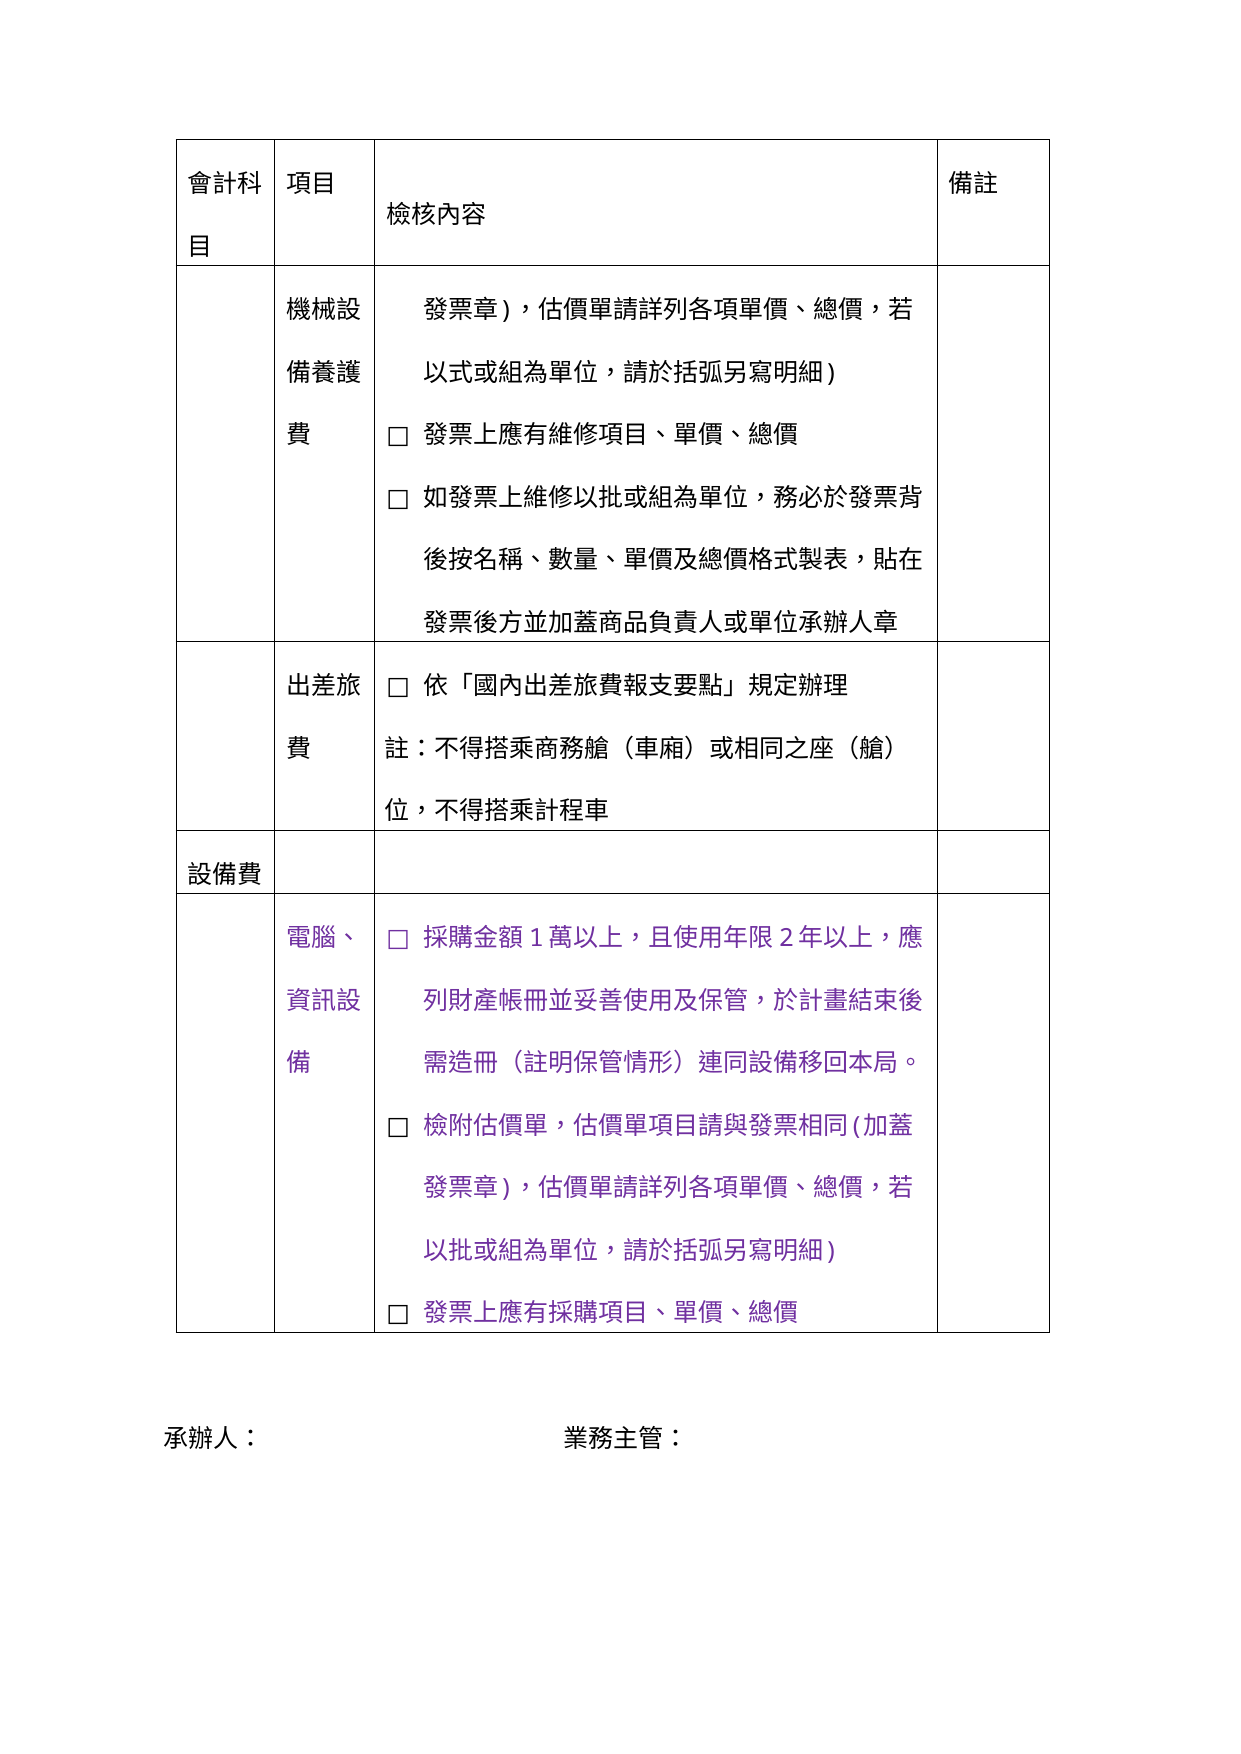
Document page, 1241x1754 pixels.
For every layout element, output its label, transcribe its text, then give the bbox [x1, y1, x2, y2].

table_cell [177, 894, 274, 1332]
table_cell [938, 266, 1049, 641]
table_cell [275, 831, 374, 893]
table_cell [938, 642, 1049, 830]
table_cell 設備費 [177, 831, 274, 893]
table_cell [177, 642, 274, 830]
table_cell [938, 831, 1049, 893]
table_cell 發票章)，估價單請詳列各項單價、總價，若以式或組為單位，請於括弧另寫明細) 發票上應有維修項目、單價、總價 如發票上維修以批或組為單位，務必於發票背後按名稱、數量、單價及總價格式製表，貼在發票後方並加蓋商品負責人或單位承辦人章 [375, 266, 937, 641]
table_cell 出差旅費 [275, 642, 374, 830]
table_cell 電腦、資訊設備 [275, 894, 374, 1332]
table_header 項目 [275, 140, 374, 265]
table_cell [375, 831, 937, 893]
table_cell 依「國內出差旅費報支要點」規定辦理 註：不得搭乘商務艙（車廂）或相同之座（艙）位，不得搭乘計程車 [375, 642, 937, 830]
table_header 檢核內容 [375, 140, 937, 265]
table_cell [177, 266, 274, 641]
table_cell 機械設備養護費 [275, 266, 374, 641]
table_header 備註 [938, 140, 1049, 265]
table_cell [938, 894, 1049, 1332]
text 承辦人： 業務主管： [89, 1395, 1137, 1458]
table_cell 採購金額1萬以上，且使用年限2年以上，應列財產帳冊並妥善使用及保管，於計畫結束後需造冊（註明保管情形）連同設備移回本局。 檢附估價單，估價單項目請與發票相同(加蓋發票章)，估價單請詳列各項單價、總價，若以批或組為單位，請於括弧另寫明細) 發票上應有採購項目、單價、總價 [375, 894, 937, 1332]
table_header 會計科目 [177, 140, 274, 265]
